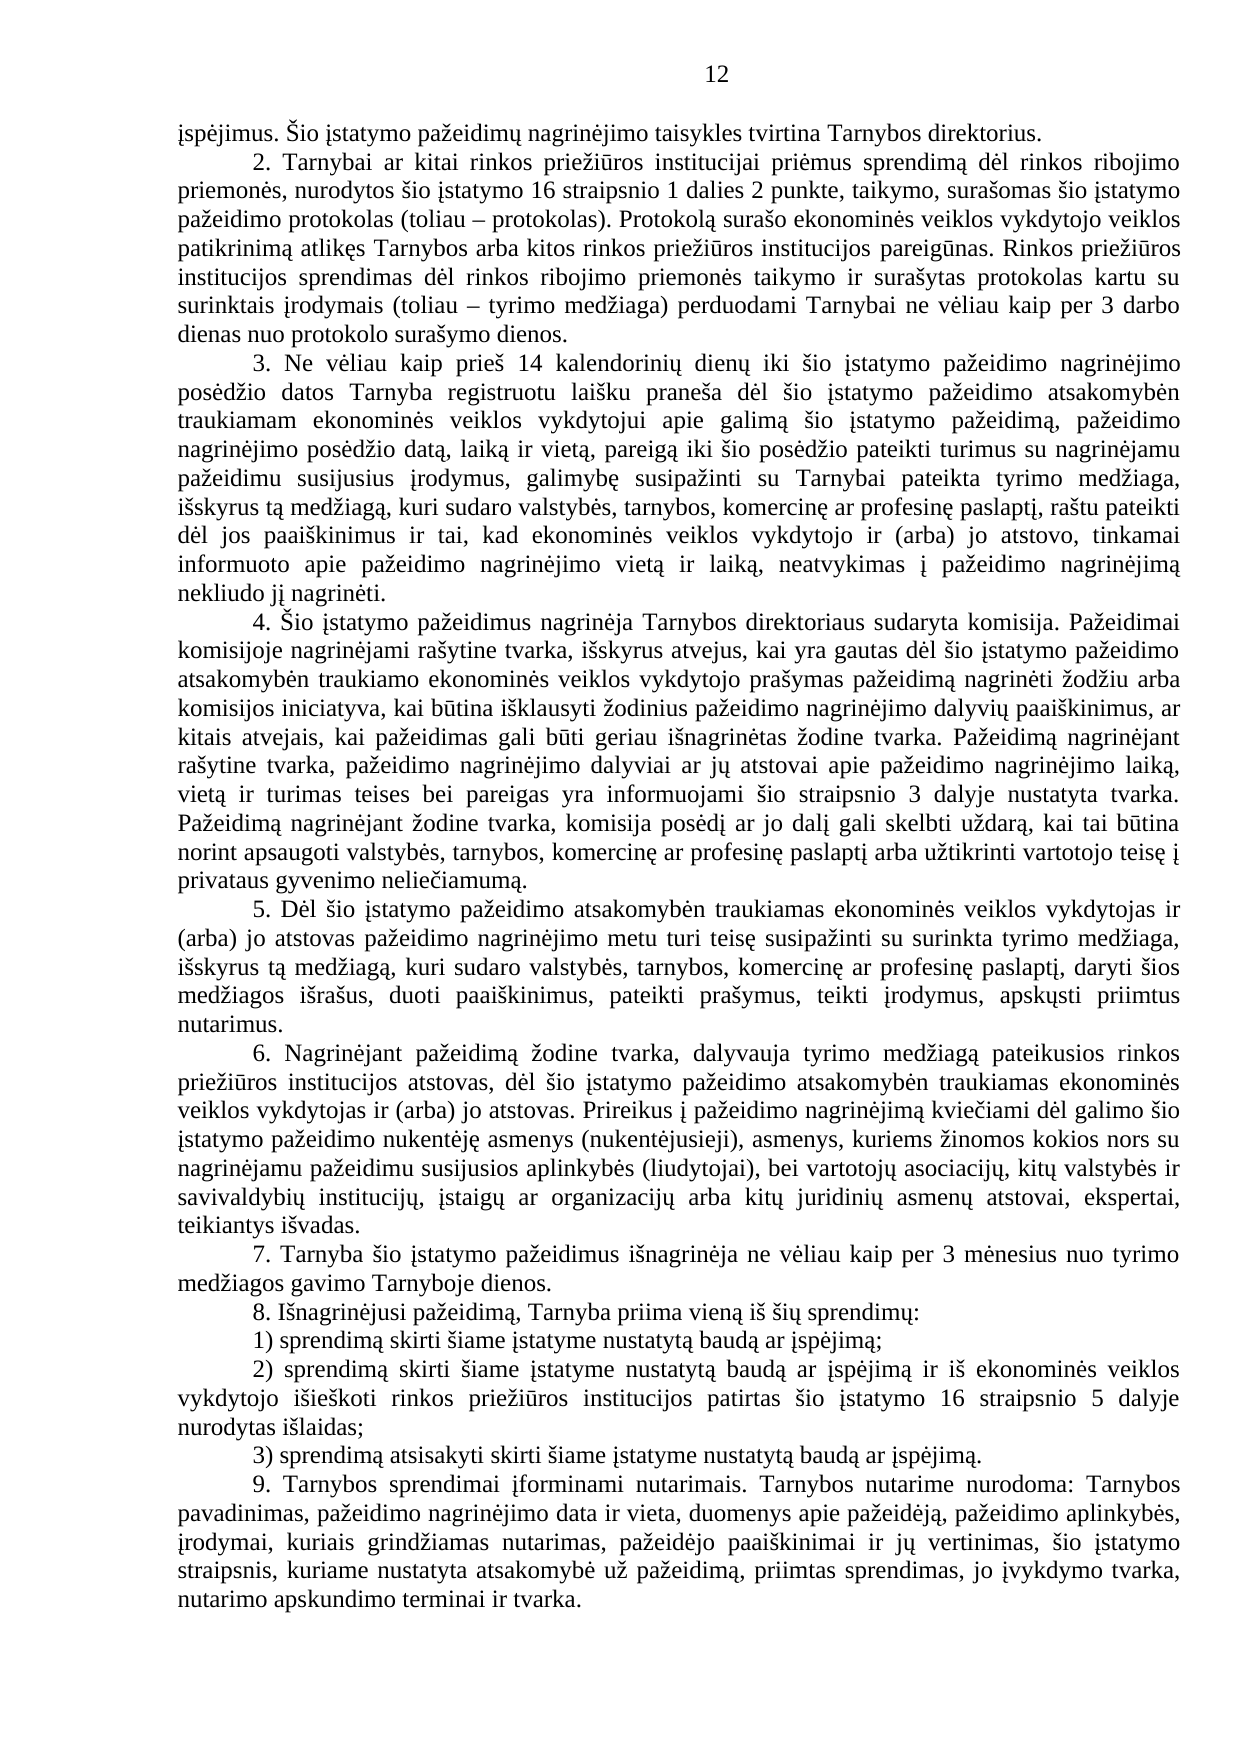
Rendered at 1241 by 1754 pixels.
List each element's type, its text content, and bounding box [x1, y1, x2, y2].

text 4. Šio įstatymo pažeidimus nagrinėja Tarnybos direktoriaus sudaryta komisija. Pažeidimai komisijoje nagrinėjami rašytine tvarka, išskyrus atvejus, kai yra gautas dėl šio įstatymo pažeidimo atsakomybėn traukiamo ekonominės veiklos vykdytojo prašymas pažeidimą nagrinėti žodžiu arba komisijos iniciatyva, kai būtina išklausyti žodinius pažeidimo nagrinėjimo dalyvių paaiškinimus, ar kitais atvejais, kai pažeidimas gali būti geriau išnagrinėtas žodine tvarka. Pažeidimą nagrinėjant rašytine tvarka, pažeidimo nagrinėjimo dalyviai ar jų atstovai apie pažeidimo nagrinėjimo laiką, vietą ir turimas teises bei pareigas yra informuojami šio straipsnio 3 dalyje nustatyta tvarka. Pažeidimą nagrinėjant žodine tvarka, komisija posėdį ar jo dalį gali skelbti uždarą, kai tai būtina norint apsaugoti valstybės, tarnybos, komercinę ar profesinę paslaptį arba užtikrinti vartotojo teisę į privataus gyvenimo neliečiamumą. [177, 607, 1181, 894]
text 7. Tarnyba šio įstatymo pažeidimus išnagrinėja ne vėliau kaip per 3 mėnesius nuo tyrimo medžiagos gavimo Tarnyboje dienos. [177, 1239, 1181, 1297]
text 3. Ne vėliau kaip prieš 14 kalendorinių dienų iki šio įstatymo pažeidimo nagrinėjimo posėdžio datos Tarnyba registruotu laišku praneša dėl šio įstatymo pažeidimo atsakomybėn traukiamam ekonominės veiklos vykdytojui apie galimą šio įstatymo pažeidimą, pažeidimo nagrinėjimo posėdžio datą, laiką ir vietą, pareigą iki šio posėdžio pateikti turimus su nagrinėjamu pažeidimu susijusius įrodymus, galimybę susipažinti su Tarnybai pateikta tyrimo medžiaga, išskyrus tą medžiagą, kuri sudaro valstybės, tarnybos, komercinę ar profesinę paslaptį, raštu pateikti dėl jos paaiškinimus ir tai, kad ekonominės veiklos vykdytojo ir (arba) jo atstovo, tinkamai informuoto apie pažeidimo nagrinėjimo vietą ir laiką, neatvykimas į pažeidimo nagrinėjimą nekliudo jį nagrinėti. [177, 348, 1181, 607]
text įspėjimus. Šio įstatymo pažeidimų nagrinėjimo taisykles tvirtina Tarnybos direktorius. [177, 118, 1181, 147]
text 3) sprendimą atsisakyti skirti šiame įstatyme nustatytą baudą ar įspėjimą. [177, 1441, 1181, 1469]
text 6. Nagrinėjant pažeidimą žodine tvarka, dalyvauja tyrimo medžiagą pateikusios rinkos priežiūros institucijos atstovas, dėl šio įstatymo pažeidimo atsakomybėn traukiamas ekonominės veiklos vykdytojas ir (arba) jo atstovas. Prireikus į pažeidimo nagrinėjimą kviečiami dėl galimo šio įstatymo pažeidimo nukentėję asmenys (nukentėjusieji), asmenys, kuriems žinomos kokios nors su nagrinėjamu pažeidimu susijusios aplinkybės (liudytojai), bei vartotojų asociacijų, kitų valstybės ir savivaldybių institucijų, įstaigų ar organizacijų arba kitų juridinių asmenų atstovai, ekspertai, teikiantys išvadas. [177, 1038, 1181, 1239]
text 9. Tarnybos sprendimai įforminami nutarimais. Tarnybos nutarime nurodoma: Tarnybos pavadinimas, pažeidimo nagrinėjimo data ir vieta, duomenys apie pažeidėją, pažeidimo aplinkybės, įrodymai, kuriais grindžiamas nutarimas, pažeidėjo paaiškinimai ir jų vertinimas, šio įstatymo straipsnis, kuriame nustatyta atsakomybė už pažeidimą, priimtas sprendimas, jo įvykdymo tvarka, nutarimo apskundimo terminai ir tvarka. [177, 1469, 1181, 1613]
text 1) sprendimą skirti šiame įstatyme nustatytą baudą ar įspėjimą; [177, 1326, 1181, 1354]
text 2. Tarnybai ar kitai rinkos priežiūros institucijai priėmus sprendimą dėl rinkos ribojimo priemonės, nurodytos šio įstatymo 16 straipsnio 1 dalies 2 punkte, taikymo, surašomas šio įstatymo pažeidimo protokolas (toliau – protokolas). Protokolą surašo ekonominės veiklos vykdytojo veiklos patikrinimą atlikęs Tarnybos arba kitos rinkos priežiūros institucijos pareigūnas. Rinkos priežiūros institucijos sprendimas dėl rinkos ribojimo priemonės taikymo ir surašytas protokolas kartu su surinktais įrodymais (toliau – tyrimo medžiaga) perduodami Tarnybai ne vėliau kaip per 3 darbo dienas nuo protokolo surašymo dienos. [177, 147, 1181, 348]
text 5. Dėl šio įstatymo pažeidimo atsakomybėn traukiamas ekonominės veiklos vykdytojas ir (arba) jo atstovas pažeidimo nagrinėjimo metu turi teisę susipažinti su surinkta tyrimo medžiaga, išskyrus tą medžiagą, kuri sudaro valstybės, tarnybos, komercinę ar profesinę paslaptį, daryti šios medžiagos išrašus, duoti paaiškinimus, pateikti prašymus, teikti įrodymus, apskųsti priimtus nutarimus. [177, 894, 1181, 1038]
text 2) sprendimą skirti šiame įstatyme nustatytą baudą ar įspėjimą ir iš ekonominės veiklos vykdytojo išieškoti rinkos priežiūros institucijos patirtas šio įstatymo 16 straipsnio 5 dalyje nurodytas išlaidas; [177, 1354, 1181, 1441]
text 8. Išnagrinėjusi pažeidimą, Tarnyba priima vieną iš šių sprendimų: [177, 1297, 1181, 1326]
